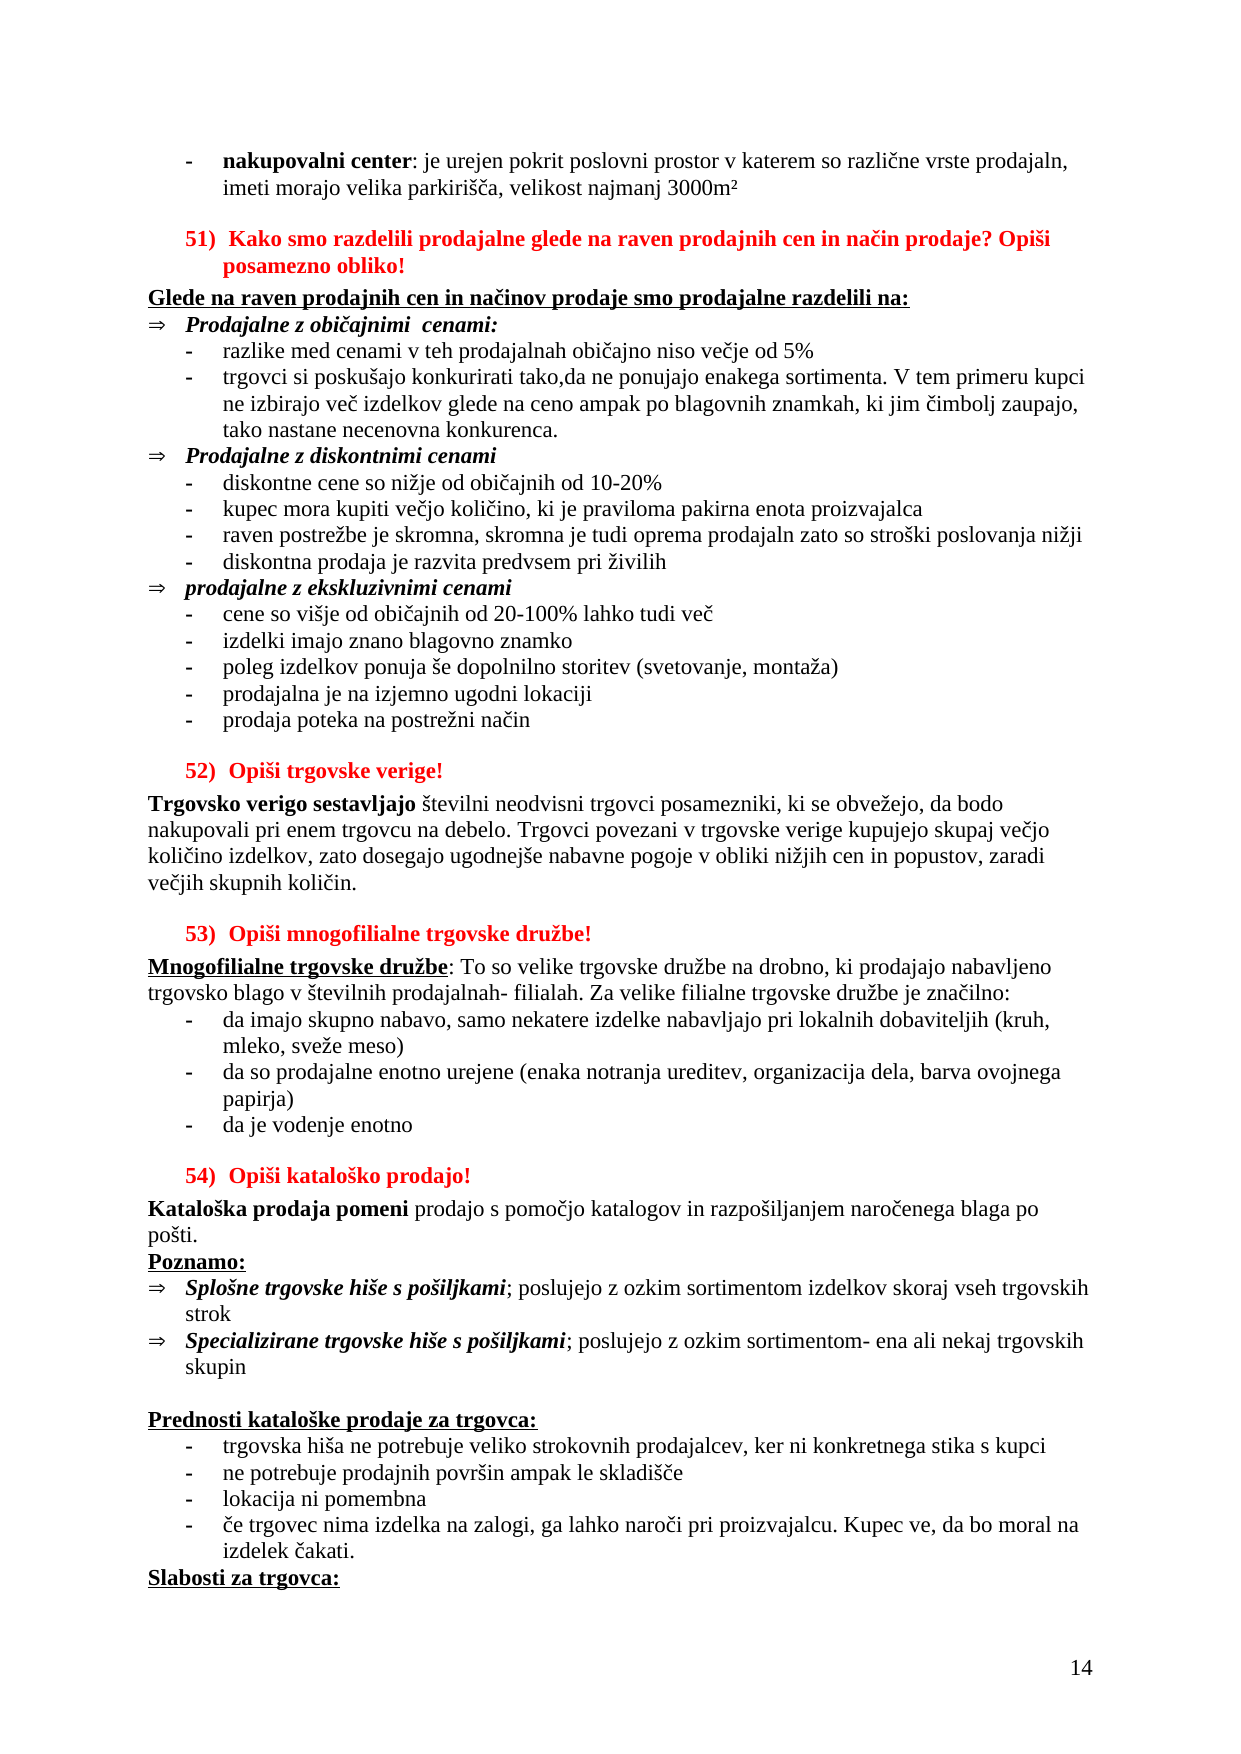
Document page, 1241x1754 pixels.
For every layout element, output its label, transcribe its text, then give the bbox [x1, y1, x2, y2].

list da je vodenje enotno [185, 1111, 1093, 1137]
subtitle prodajalna je na izjemno ugodni lokaciji [185, 679, 1093, 706]
subtitle Kako smo razdelili prodajalne glede na raven prodajnih cen in način prodaje? Opiši posamezno obliko! [185, 225, 1093, 278]
subtitle kupec mora kupiti večjo količino, ki je praviloma pakirna enota proizvajalca [185, 495, 1093, 521]
list da imajo skupno nabavo, samo nekatere izdelke nabavljajo pri lokalnih dobaviteljih (kruh, mleko, sveže meso) [185, 1006, 1093, 1058]
subtitle prodajalne z ekskluzivnimi cenami [148, 574, 1093, 601]
subtitle diskontna prodaja je razvita predvsem pri živilih [185, 548, 1093, 574]
subtitle če trgovec nima izdelka na zalogi, ga lahko naroči pri proizvajalcu. Kupec ve, da bo moral na izdelek čakati. [185, 1511, 1093, 1564]
subtitle Prodajalne z običajnimi cenami: [148, 311, 1093, 337]
subtitle trgovci si poskušajo konkurirati tako,da ne ponujajo enakega sortimenta. V tem primeru kupci ne izbirajo več izdelkov glede na ceno ampak po blagovnih znamkah, ki jim čimbolj zaupajo, tako nastane necenovna konkurenca. [185, 363, 1093, 442]
text Mnogofilialne trgovske družbe: To so velike trgovske družbe na drobno, ki prodajajo nabavljeno trgovsko blago v številnih prodajalnah- filialah. Za velike filialne trgovske družbe je značilno: [148, 953, 1093, 1006]
subtitle prodaja poteka na postrežni način [185, 706, 1093, 732]
subtitle Slabosti za trgovca: [148, 1564, 1093, 1590]
subtitle razlike med cenami v teh prodajalnah običajno niso večje od 5% [185, 337, 1093, 363]
subtitle poleg izdelkov ponuja še dopolnilno storitev (svetovanje, montaža) [185, 653, 1093, 679]
text Trgovsko verigo sestavljajo številni neodvisni trgovci posamezniki, ki se obvežejo, da bodo nakupovali pri enem trgovcu na debelo. Trgovci povezani v trgovske verige kupujejo skupaj večjo količino izdelkov, zato dosegajo ugodnejše nabavne pogoje v obliki nižjih cen in popustov, zaradi večjih skupnih količin. [148, 790, 1093, 895]
subtitle lokacija ni pomembna [185, 1485, 1093, 1511]
subtitle nakupovalni center: je urejen pokrit poslovni prostor v katerem so različne vrste prodajaln, imeti morajo velika parkirišča, velikost najmanj 3000m² [185, 148, 1093, 200]
subtitle cene so višje od običajnih od 20-100% lahko tudi več [185, 601, 1093, 627]
subtitle Prodajalne z diskontnimi cenami [148, 442, 1093, 469]
text Kataloška prodaja pomeni prodajo s pomočjo katalogov in razpošiljanjem naročenega blaga po pošti. [148, 1195, 1093, 1248]
subtitle Opiši mnogofilialne trgovske družbe! [185, 920, 1093, 947]
subtitle Splošne trgovske hiše s pošiljkami; poslujejo z ozkim sortimentom izdelkov skoraj vseh trgovskih strok [148, 1274, 1093, 1327]
subtitle Opiši kataloško prodajo! [185, 1162, 1093, 1189]
subtitle Specializirane trgovske hiše s pošiljkami; poslujejo z ozkim sortimentom- ena ali nekaj trgovskih skupin [148, 1327, 1093, 1379]
subtitle izdelki imajo znano blagovno znamko [185, 627, 1093, 653]
text Poznamo: [148, 1248, 1093, 1274]
text Glede na raven prodajnih cen in načinov prodaje smo prodajalne razdelili na: [148, 284, 1093, 311]
list da so prodajalne enotno urejene (enaka notranja ureditev, organizacija dela, barva ovojnega papirja) [185, 1058, 1093, 1111]
subtitle Opiši trgovske verige! [185, 757, 1093, 784]
subtitle raven postrežbe je skromna, skromna je tudi oprema prodajaln zato so stroški poslovanja nižji [185, 521, 1093, 548]
subtitle trgovska hiša ne potrebuje veliko strokovnih prodajalcev, ker ni konkretnega stika s kupci [185, 1432, 1093, 1458]
subtitle diskontne cene so nižje od običajnih od 10-20% [185, 469, 1093, 495]
subtitle Prednosti kataloške prodaje za trgovca: [148, 1406, 1093, 1432]
subtitle ne potrebuje prodajnih površin ampak le skladišče [185, 1458, 1093, 1485]
